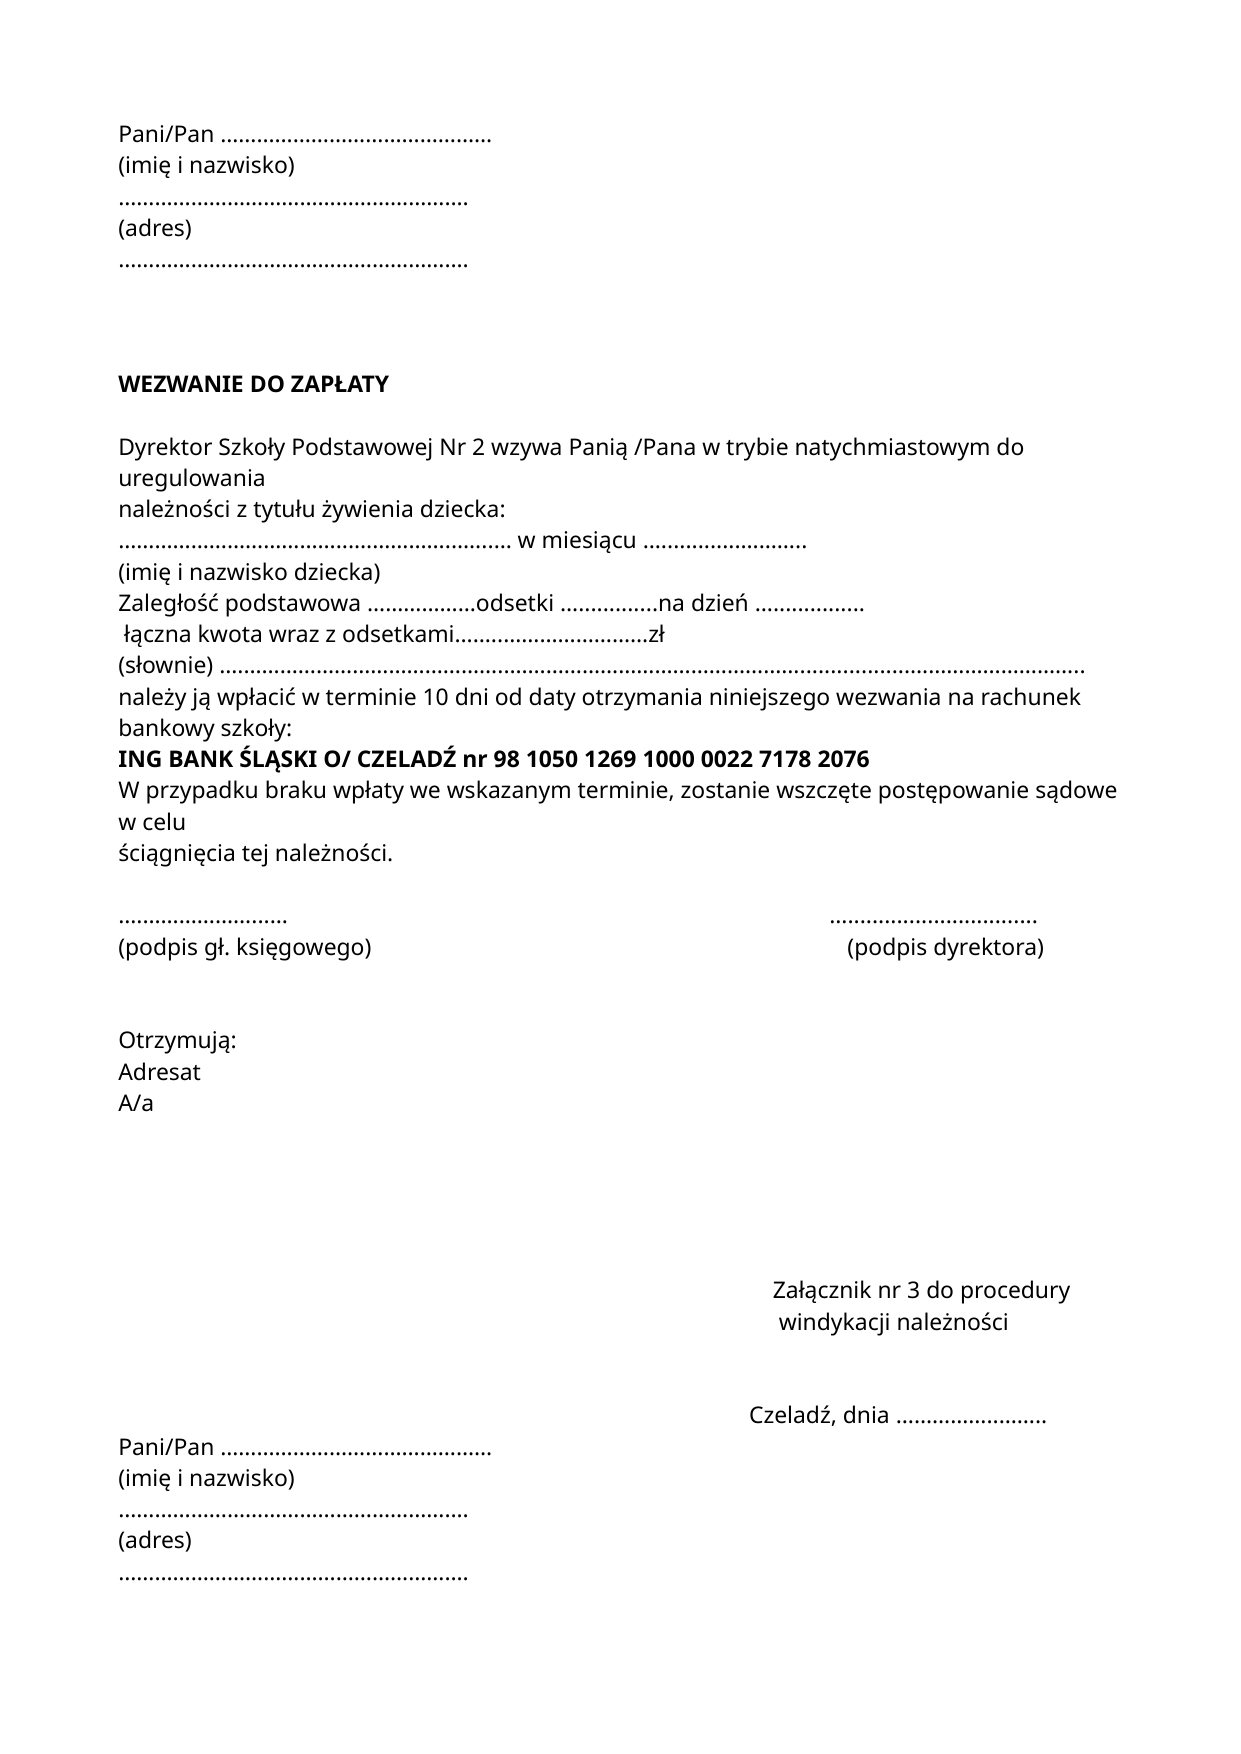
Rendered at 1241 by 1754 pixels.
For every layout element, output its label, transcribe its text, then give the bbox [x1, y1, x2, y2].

text Załącznik nr 3 do procedury [118, 1274, 1122, 1306]
text łączna kwota wraz z odsetkami……..……………………zł [118, 618, 1122, 649]
text A/a [118, 1087, 1122, 1118]
text (adres) [118, 1524, 1122, 1556]
text Czeladź, dnia ……………..…….. [118, 1399, 1122, 1431]
text …………………………………………………. [118, 181, 1122, 212]
text ………………………………...……………..…...… w miesiącu ….............……….. [118, 524, 1122, 556]
text Otrzymują: [118, 1024, 1122, 1056]
text (słownie) ….…………………………………….….………………………………………..................……………………….. [118, 649, 1122, 681]
text (imię i nazwisko dziecka) [118, 556, 1122, 587]
text należy ją wpłacić w terminie 10 dni od daty otrzymania niniejszego wezwania na rachunek bankowy szkoły: [118, 681, 1122, 743]
text należności z tytułu żywienia dziecka: [118, 493, 1122, 524]
text (adres) [118, 212, 1122, 243]
text ściągnięcia tej należności. [118, 837, 1122, 868]
text WEZWANIE DO ZAPŁATY [118, 368, 1122, 399]
text ….………………...… …............................... [118, 899, 1122, 931]
text …………………………………………………. [118, 1556, 1122, 1587]
text …………………………………………………. [118, 1493, 1122, 1524]
text Pani/Pan ……………………………………… [118, 1431, 1122, 1462]
text (podpis gł. księgowego) (podpis dyrektora) [118, 931, 1122, 962]
text ING BANK ŚLĄSKI O/ CZELADŹ nr 98 1050 1269 1000 0022 7178 2076 [118, 743, 1122, 774]
text windykacji należności [118, 1306, 1122, 1337]
text …………………………………………………. [118, 243, 1122, 274]
text Dyrektor Szkoły Podstawowej Nr 2 wzywa Panią /Pana w trybie natychmiastowym do uregulowania [118, 431, 1122, 493]
text Zaległość podstawowa ………………odsetki ….............na dzień …............... [118, 587, 1122, 618]
text Pani/Pan ……………………………………… [118, 118, 1122, 149]
text W przypadku braku wpłaty we wskazanym terminie, zostanie wszczęte postępowanie sądowe w celu [118, 774, 1122, 837]
text (imię i nazwisko) [118, 1462, 1122, 1493]
text (imię i nazwisko) [118, 149, 1122, 181]
text Adresat [118, 1056, 1122, 1087]
